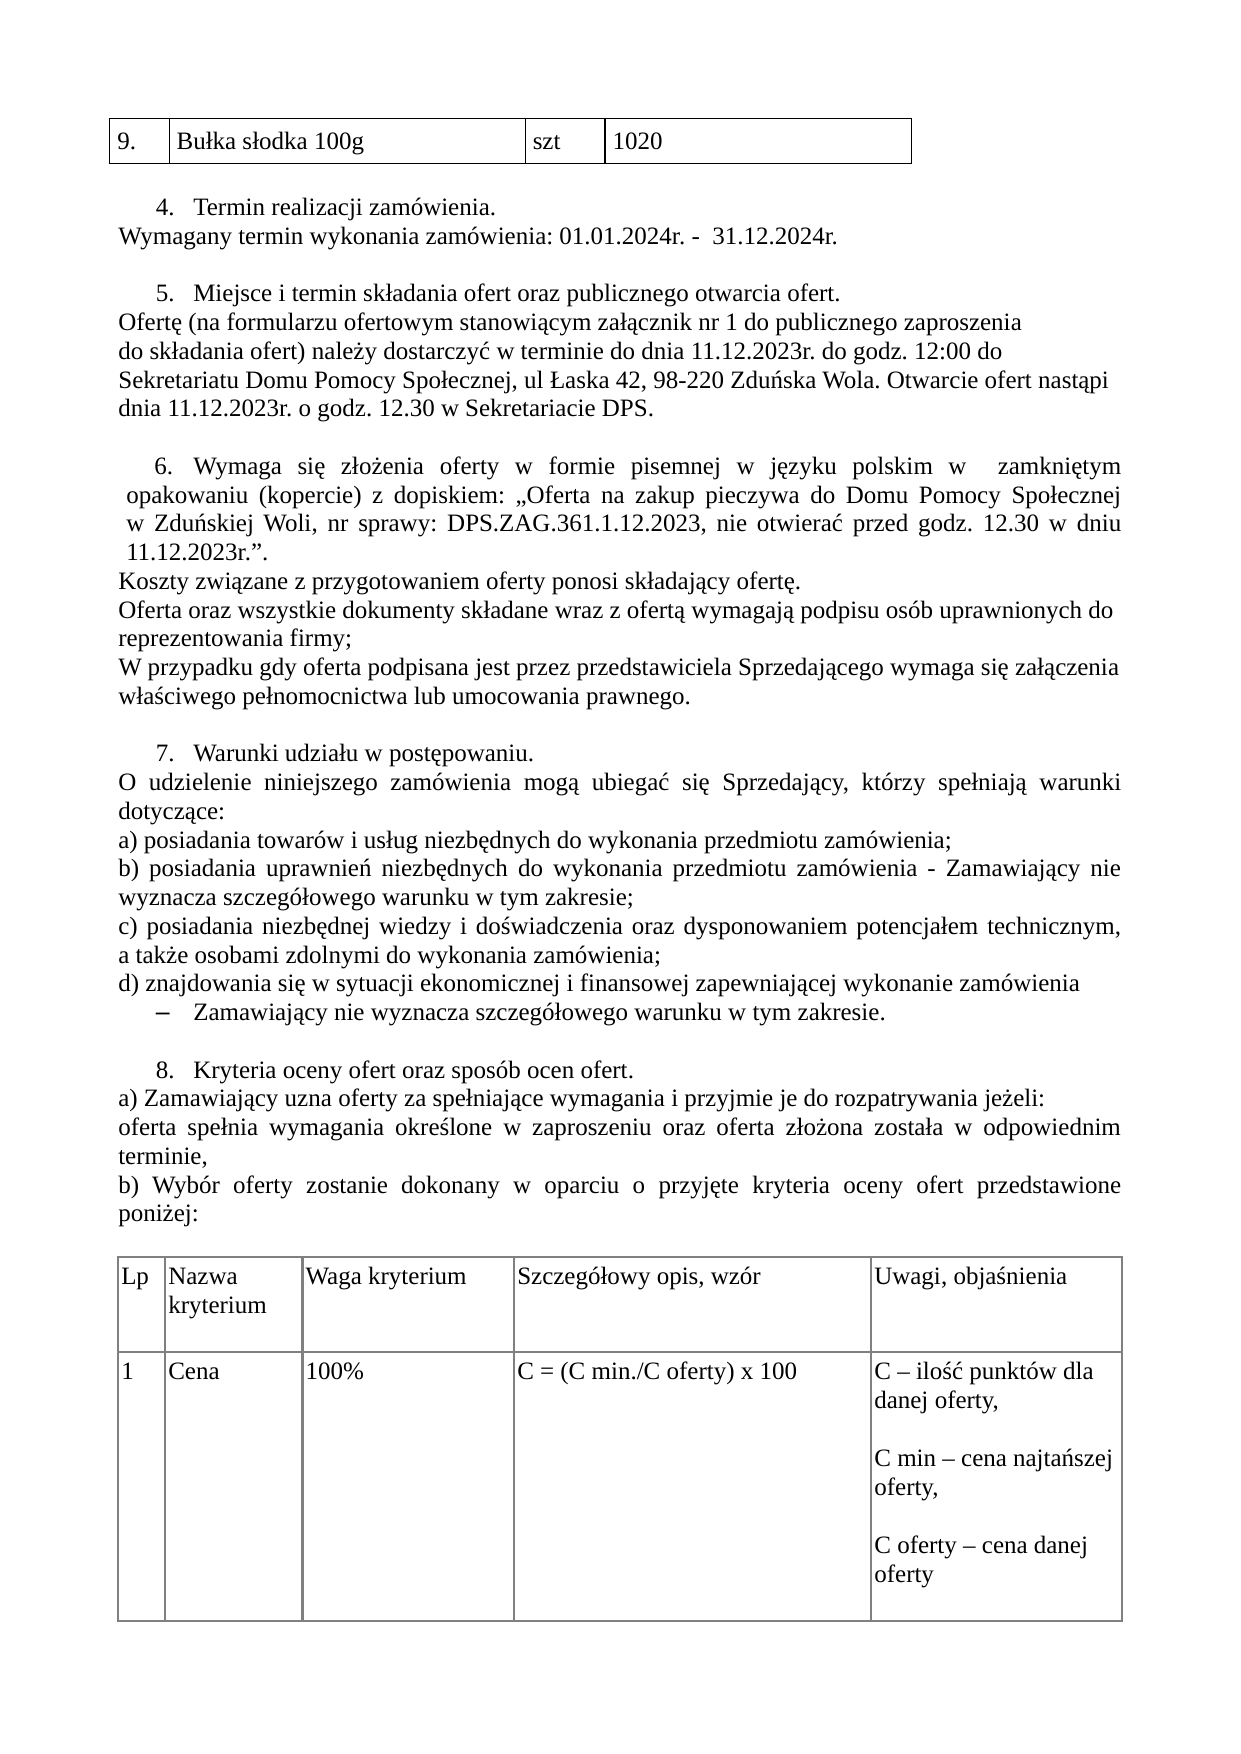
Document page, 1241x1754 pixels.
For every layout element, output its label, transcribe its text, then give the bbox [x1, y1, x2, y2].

table_header Waga kryterium [304, 1258, 513, 1351]
text O udzielenie niniejszego zamówienia mogą ubiegać się Sprzedający, którzy spełniają warunki dotyczące: [118, 767, 1122, 825]
text Oferta oraz wszystkie dokumenty składane wraz z ofertą wymagają podpisu osób uprawnionych do reprezentowania firmy; [118, 595, 1122, 652]
text W przypadku gdy oferta podpisana jest przez przedstawiciela Sprzedającego wymaga się załączenia właściwego pełnomocnictwa lub umocowania prawnego. [118, 652, 1122, 710]
table_cell 9. [110, 119, 169, 162]
table_cell 100% [304, 1353, 513, 1620]
list Kryteria oceny ofert oraz sposób ocen ofert. [156, 1055, 1122, 1083]
table_header Nazwa kryterium [166, 1258, 301, 1351]
list Zamawiający nie wyznacza szczegółowego warunku w tym zakresie. [156, 997, 1122, 1026]
table_header Uwagi, objaśnienia [872, 1258, 1121, 1351]
table_cell 1020 [606, 119, 911, 162]
text Koszty związane z przygotowaniem oferty ponosi składający ofertę. [118, 566, 1122, 595]
text d) znajdowania się w sytuacji ekonomicznej i finansowej zapewniającej wykonanie zamówienia [118, 968, 1122, 997]
table_header Lp [119, 1258, 164, 1351]
list Warunki udziału w postępowaniu. [156, 738, 1122, 767]
text a) posiadania towarów i usług niezbędnych do wykonania przedmiotu zamówienia; [118, 825, 1122, 853]
table_cell 1 [119, 1353, 164, 1620]
list Miejsce i termin składania ofert oraz publicznego otwarcia ofert. [156, 278, 1122, 307]
text b) Wybór oferty zostanie dokonany w oparciu o przyjęte kryteria oceny ofert przedstawione poniżej: [118, 1170, 1122, 1227]
table_header Szczegółowy opis, wzór [515, 1258, 870, 1351]
text Wymagany termin wykonania zamówienia: 01.01.2024r. - 31.12.2024r. [118, 221, 1122, 250]
text a) Zamawiający uzna oferty za spełniające wymagania i przyjmie je do rozpatrywania jeżeli: [118, 1083, 1122, 1112]
list Wymaga się złożenia oferty w formie pisemnej w języku polskim w zamkniętym opakowaniu (kopercie) z dopiskiem: „Oferta na zakup pieczywa do Domu Pomocy Społecznej w Zduńskiej Woli, nr sprawy: DPS.ZAG.361.1.12.2023, nie otwierać przed godz. 12.30 w dniu 11.12.2023r.”. [126, 451, 1122, 566]
text Ofertę (na formularzu ofertowym stanowiącym załącznik nr 1 do publicznego zaproszenia do składania ofert) należy dostarczyć w terminie do dnia 11.12.2023r. do godz. 12:00 do Sekretariatu Domu Pomocy Społecznej, ul Łaska 42, 98-220 Zduńska Wola. Otwarcie ofert nastąpi dnia 11.12.2023r. o godz. 12.30 w Sekretariacie DPS. [118, 307, 1122, 422]
table_cell szt [526, 119, 604, 162]
table_cell Bułka słodka 100g [170, 119, 525, 162]
table_cell Cena [166, 1353, 301, 1620]
text b) posiadania uprawnień niezbędnych do wykonania przedmiotu zamówienia - Zamawiający nie wyznacza szczegółowego warunku w tym zakresie; [118, 853, 1122, 911]
text c) posiadania niezbędnej wiedzy i doświadczenia oraz dysponowaniem potencjałem technicznym, a także osobami zdolnymi do wykonania zamówienia; [118, 911, 1122, 968]
list Termin realizacji zamówienia. [156, 192, 1122, 221]
table_cell C = (C min./C oferty) x 100 [515, 1353, 870, 1620]
table_cell C – ilość punktów dla danej oferty, C min – cena najtańszej oferty, C oferty – cena danej oferty [872, 1353, 1121, 1620]
text oferta spełnia wymagania określone w zaproszeniu oraz oferta złożona została w odpowiednim terminie, [118, 1112, 1122, 1170]
